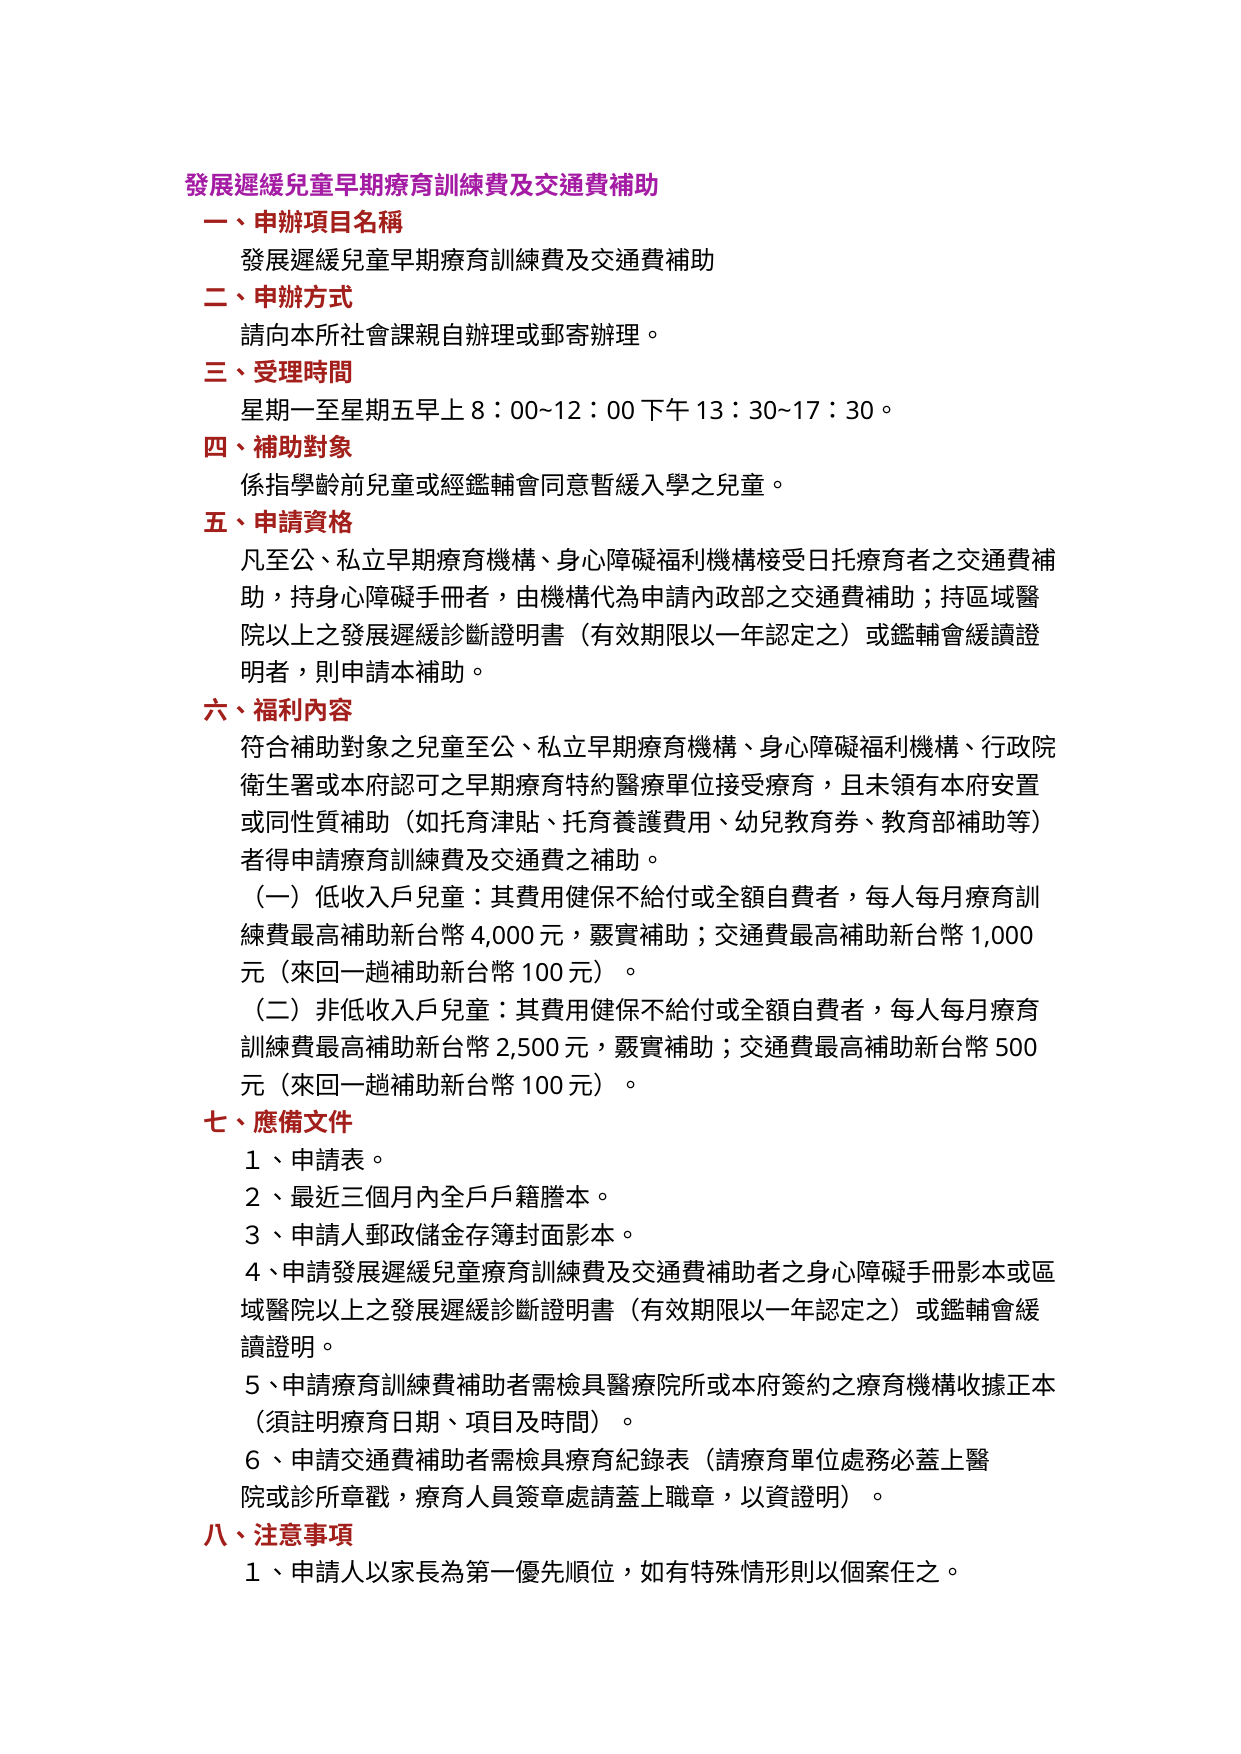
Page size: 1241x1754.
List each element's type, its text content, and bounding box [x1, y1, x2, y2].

table_cell 發展遲緩兒童早期療育訓練費及交通費補助 [166, 240, 1056, 277]
table_cell 五、申請資格 [166, 502, 1056, 539]
table_cell 六、福利內容 [166, 690, 1056, 727]
table_header 發展遲緩兒童早期療育訓練費及交通費補助 [166, 165, 1056, 202]
table_cell １、申請人以家長為第一優先順位，如有特殊情形則以個案任之。 [166, 1552, 1056, 1589]
table_cell 八、注意事項 [166, 1515, 1056, 1552]
table_cell 一、申辦項目名稱 [166, 202, 1056, 239]
table_cell 符合補助對象之兒童至公、私立早期療育機構、身心障礙福利機構、行政院衛生署或本府認可之早期療育特約醫療單位接受療育，且未領有本府安置或同性質補助（如托育津貼、托育養護費用、幼兒教育券、教育部補助等）者得申請療育訓練費及交通費之補助。 （一）低收入戶兒童：其費用健保不給付或全額自費者，每人每月療育訓練費最高補助新台幣4,000元，覈實補助；交通費最高補助新台幣1,000元（來回一趟補助新台幣100元）。 （二）非低收入戶兒童：其費用健保不給付或全額自費者，每人每月療育訓練費最高補助新台幣2,500元，覈實補助；交通費最高補助新台幣500元（來回一趟補助新台幣100元）。 [166, 727, 1056, 1102]
table_cell 凡至公、私立早期療育機構、身心障礙福利機構椄受日托療育者之交通費補助，持身心障礙手冊者，由機構代為申請內政部之交通費補助；持區域醫院以上之發展遲緩診斷證明書（有效期限以一年認定之）或鑑輔會緩讀證明者，則申請本補助。 [166, 540, 1056, 689]
table_cell １、申請表。 ２、最近三個月內全戶戶籍謄本。 ３、申請人郵政儲金存簿封面影本。 ４、申請發展遲緩兒童療育訓練費及交通費補助者之身心障礙手冊影本或區域醫院以上之發展遲緩診斷證明書（有效期限以一年認定之）或鑑輔會緩讀證明。 ５、申請療育訓練費補助者需檢具醫療院所或本府簽約之療育機構收據正本（須註明療育日期、項目及時間）。 ６、申請交通費補助者需檢具療育紀錄表（請療育單位處務必蓋上醫 院或診所章戳，療育人員簽章處請蓋上職章，以資證明）。 [166, 1140, 1056, 1514]
table_cell 四、補助對象 [166, 427, 1056, 464]
table_cell 請向本所社會課親自辦理或郵寄辦理。 [166, 315, 1056, 352]
table_cell 星期一至星期五早上8：00~12：00下午13：30~17：30。 [166, 390, 1056, 427]
table_cell 七、應備文件 [166, 1102, 1056, 1139]
table_cell 三、受理時間 [166, 352, 1056, 389]
table_cell 係指學齡前兒童或經鑑輔會同意暫緩入學之兒童。 [166, 465, 1056, 502]
table_cell 二、申辦方式 [166, 277, 1056, 314]
